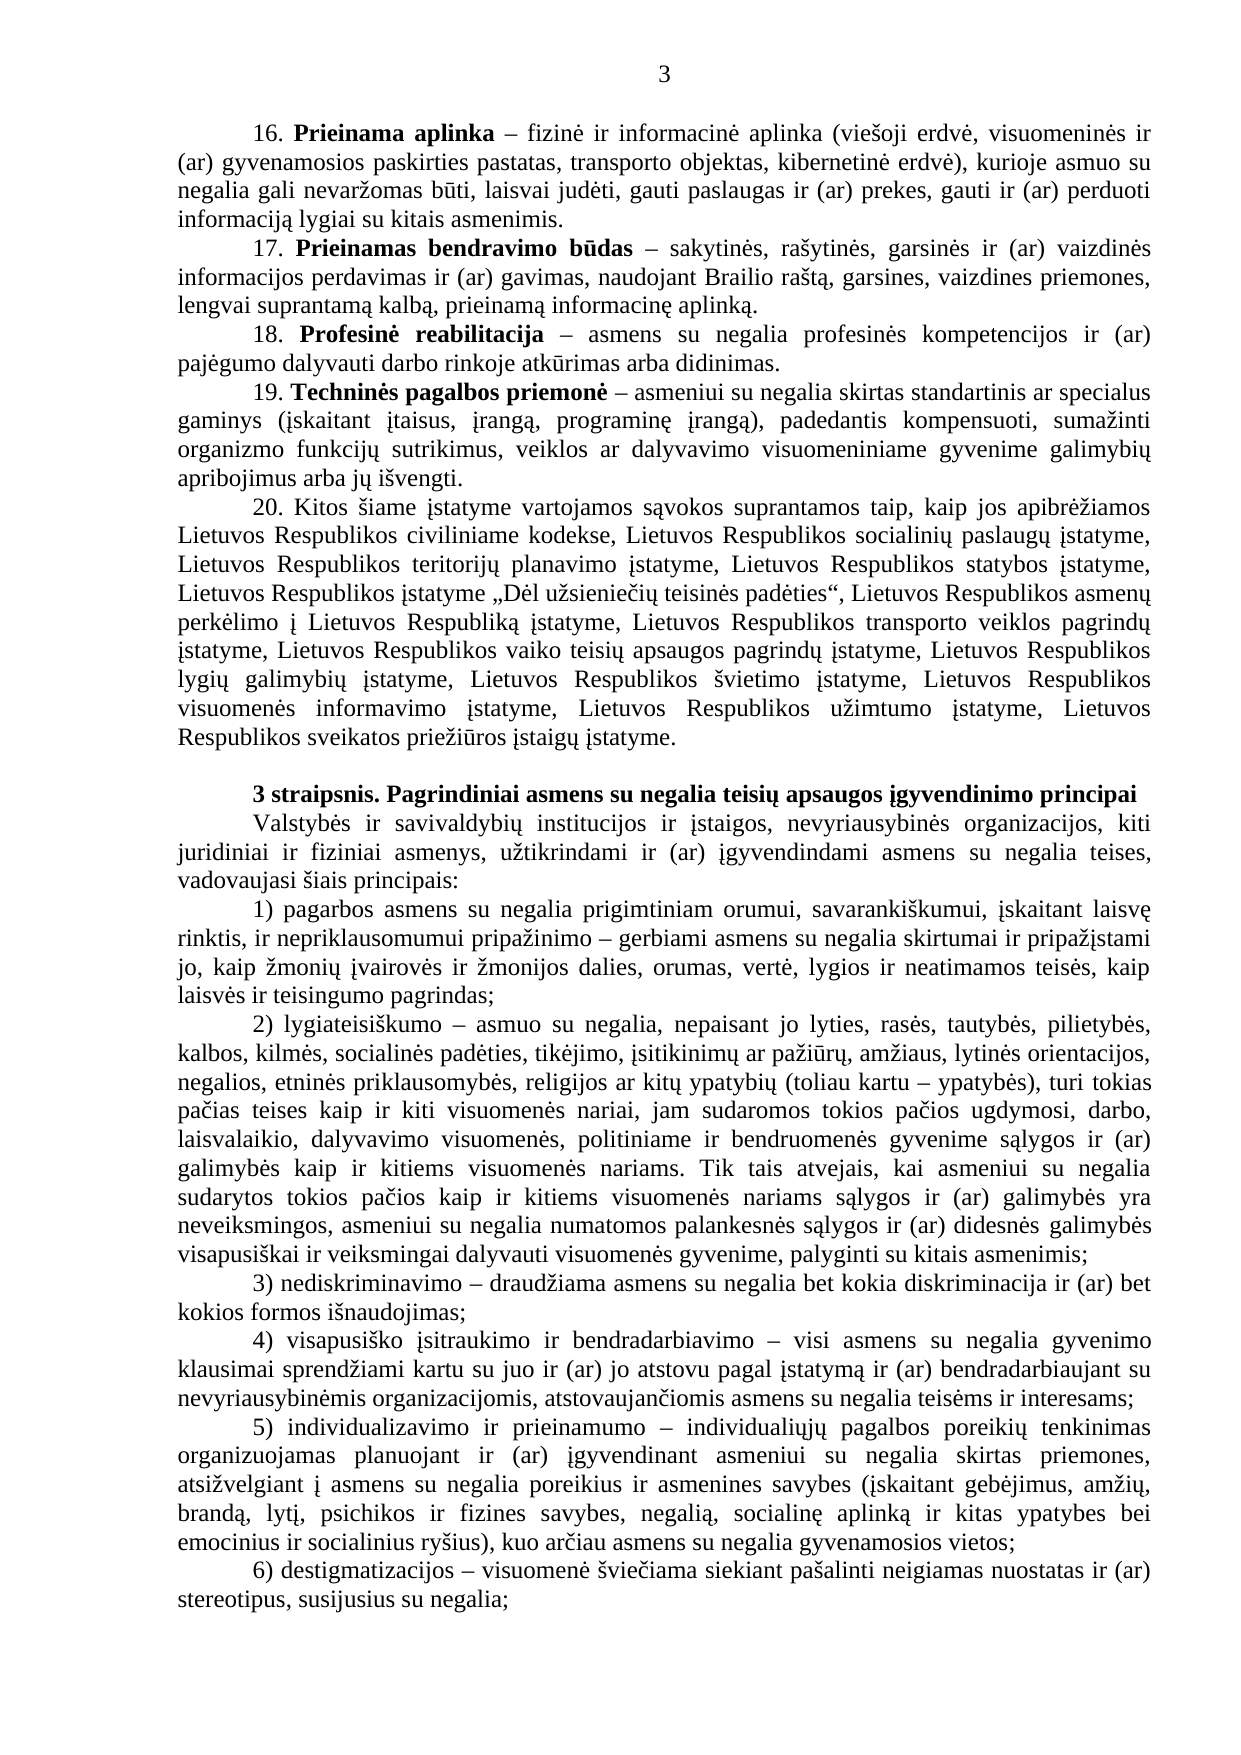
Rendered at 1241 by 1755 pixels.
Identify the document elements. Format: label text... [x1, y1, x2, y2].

text 4) visapusiško įsitraukimo ir bendradarbiavimo – visi asmens su negalia gyvenimo klausimai sprendžiami kartu su juo ir (ar) jo atstovu pagal įstatymą ir (ar) bendradarbiaujant su nevyriausybinėmis organizacijomis, atstovaujančiomis asmens su negalia teisėms ir interesams; [177, 1326, 1152, 1412]
text 17. Prieinamas bendravimo būdas – sakytinės, rašytinės, garsinės ir (ar) vaizdinės informacijos perdavimas ir (ar) gavimas, naudojant Brailio raštą, garsines, vaizdines priemones, lengvai suprantamą kalbą, prieinamą informacinę aplinką. [177, 233, 1152, 319]
text 3 straipsnis. Pagrindiniai asmens su negalia teisių apsaugos įgyvendinimo principai [177, 779, 1152, 808]
text 20. Kitos šiame įstatyme vartojamos sąvokos suprantamos taip, kaip jos apibrėžiamos Lietuvos Respublikos civiliniame kodekse, Lietuvos Respublikos socialinių paslaugų įstatyme, Lietuvos Respublikos teritorijų planavimo įstatyme, Lietuvos Respublikos statybos įstatyme, Lietuvos Respublikos įstatyme „Dėl užsieniečių teisinės padėties“, Lietuvos Respublikos asmenų perkėlimo į Lietuvos Respubliką įstatyme, Lietuvos Respublikos transporto veiklos pagrindų įstatyme, Lietuvos Respublikos vaiko teisių apsaugos pagrindų įstatyme, Lietuvos Respublikos lygių galimybių įstatyme, Lietuvos Respublikos švietimo įstatyme, Lietuvos Respublikos visuomenės informavimo įstatyme, Lietuvos Respublikos užimtumo įstatyme, Lietuvos Respublikos sveikatos priežiūros įstaigų įstatyme. [177, 492, 1152, 751]
text 3) nediskriminavimo – draudžiama asmens su negalia bet kokia diskriminacija ir (ar) bet kokios formos išnaudojimas; [177, 1268, 1152, 1326]
text 1) pagarbos asmens su negalia prigimtiniam orumui, savarankiškumui, įskaitant laisvę rinktis, ir nepriklausomumui pripažinimo – gerbiami asmens su negalia skirtumai ir pripažįstami jo, kaip žmonių įvairovės ir žmonijos dalies, orumas, vertė, lygios ir neatimamos teisės, kaip laisvės ir teisingumo pagrindas; [177, 894, 1152, 1009]
text 6) destigmatizacijos – visuomenė šviečiama siekiant pašalinti neigiamas nuostatas ir (ar) stereotipus, susijusius su negalia; [177, 1556, 1152, 1613]
text Valstybės ir savivaldybių institucijos ir įstaigos, nevyriausybinės organizacijos, kiti juridiniai ir fiziniai asmenys, užtikrindami ir (ar) įgyvendindami asmens su negalia teises, vadovaujasi šiais principais: [177, 808, 1152, 894]
text 19. Techninės pagalbos priemonė – asmeniui su negalia skirtas standartinis ar specialus gaminys (įskaitant įtaisus, įrangą, programinę įrangą), padedantis kompensuoti, sumažinti organizmo funkcijų sutrikimus, veiklos ar dalyvavimo visuomeniniame gyvenime galimybių apribojimus arba jų išvengti. [177, 377, 1152, 492]
text 2) lygiateisiškumo – asmuo su negalia, nepaisant jo lyties, rasės, tautybės, pilietybės, kalbos, kilmės, socialinės padėties, tikėjimo, įsitikinimų ar pažiūrų, amžiaus, lytinės orientacijos, negalios, etninės priklausomybės, religijos ar kitų ypatybių (toliau kartu – ypatybės), turi tokias pačias teises kaip ir kiti visuomenės nariai, jam sudaromos tokios pačios ugdymosi, darbo, laisvalaikio, dalyvavimo visuomenės, politiniame ir bendruomenės gyvenime sąlygos ir (ar) galimybės kaip ir kitiems visuomenės nariams. Tik tais atvejais, kai asmeniui su negalia sudarytos tokios pačios kaip ir kitiems visuomenės nariams sąlygos ir (ar) galimybės yra neveiksmingos, asmeniui su negalia numatomos palankesnės sąlygos ir (ar) didesnės galimybės visapusiškai ir veiksmingai dalyvauti visuomenės gyvenime, palyginti su kitais asmenimis; [177, 1009, 1152, 1268]
text 5) individualizavimo ir prieinamumo – individualiųjų pagalbos poreikių tenkinimas organizuojamas planuojant ir (ar) įgyvendinant asmeniui su negalia skirtas priemones, atsižvelgiant į asmens su negalia poreikius ir asmenines savybes (įskaitant gebėjimus, amžių, brandą, lytį, psichikos ir fizines savybes, negalią, socialinę aplinką ir kitas ypatybes bei emocinius ir socialinius ryšius), kuo arčiau asmens su negalia gyvenamosios vietos; [177, 1412, 1152, 1556]
text 16. Prieinama aplinka – fizinė ir informacinė aplinka (viešoji erdvė, visuomeninės ir (ar) gyvenamosios paskirties pastatas, transporto objektas, kibernetinė erdvė), kurioje asmuo su negalia gali nevaržomas būti, laisvai judėti, gauti paslaugas ir (ar) prekes, gauti ir (ar) perduoti informaciją lygiai su kitais asmenimis. [177, 118, 1152, 233]
text 18. Profesinė reabilitacija – asmens su negalia profesinės kompetencijos ir (ar) pajėgumo dalyvauti darbo rinkoje atkūrimas arba didinimas. [177, 319, 1152, 377]
